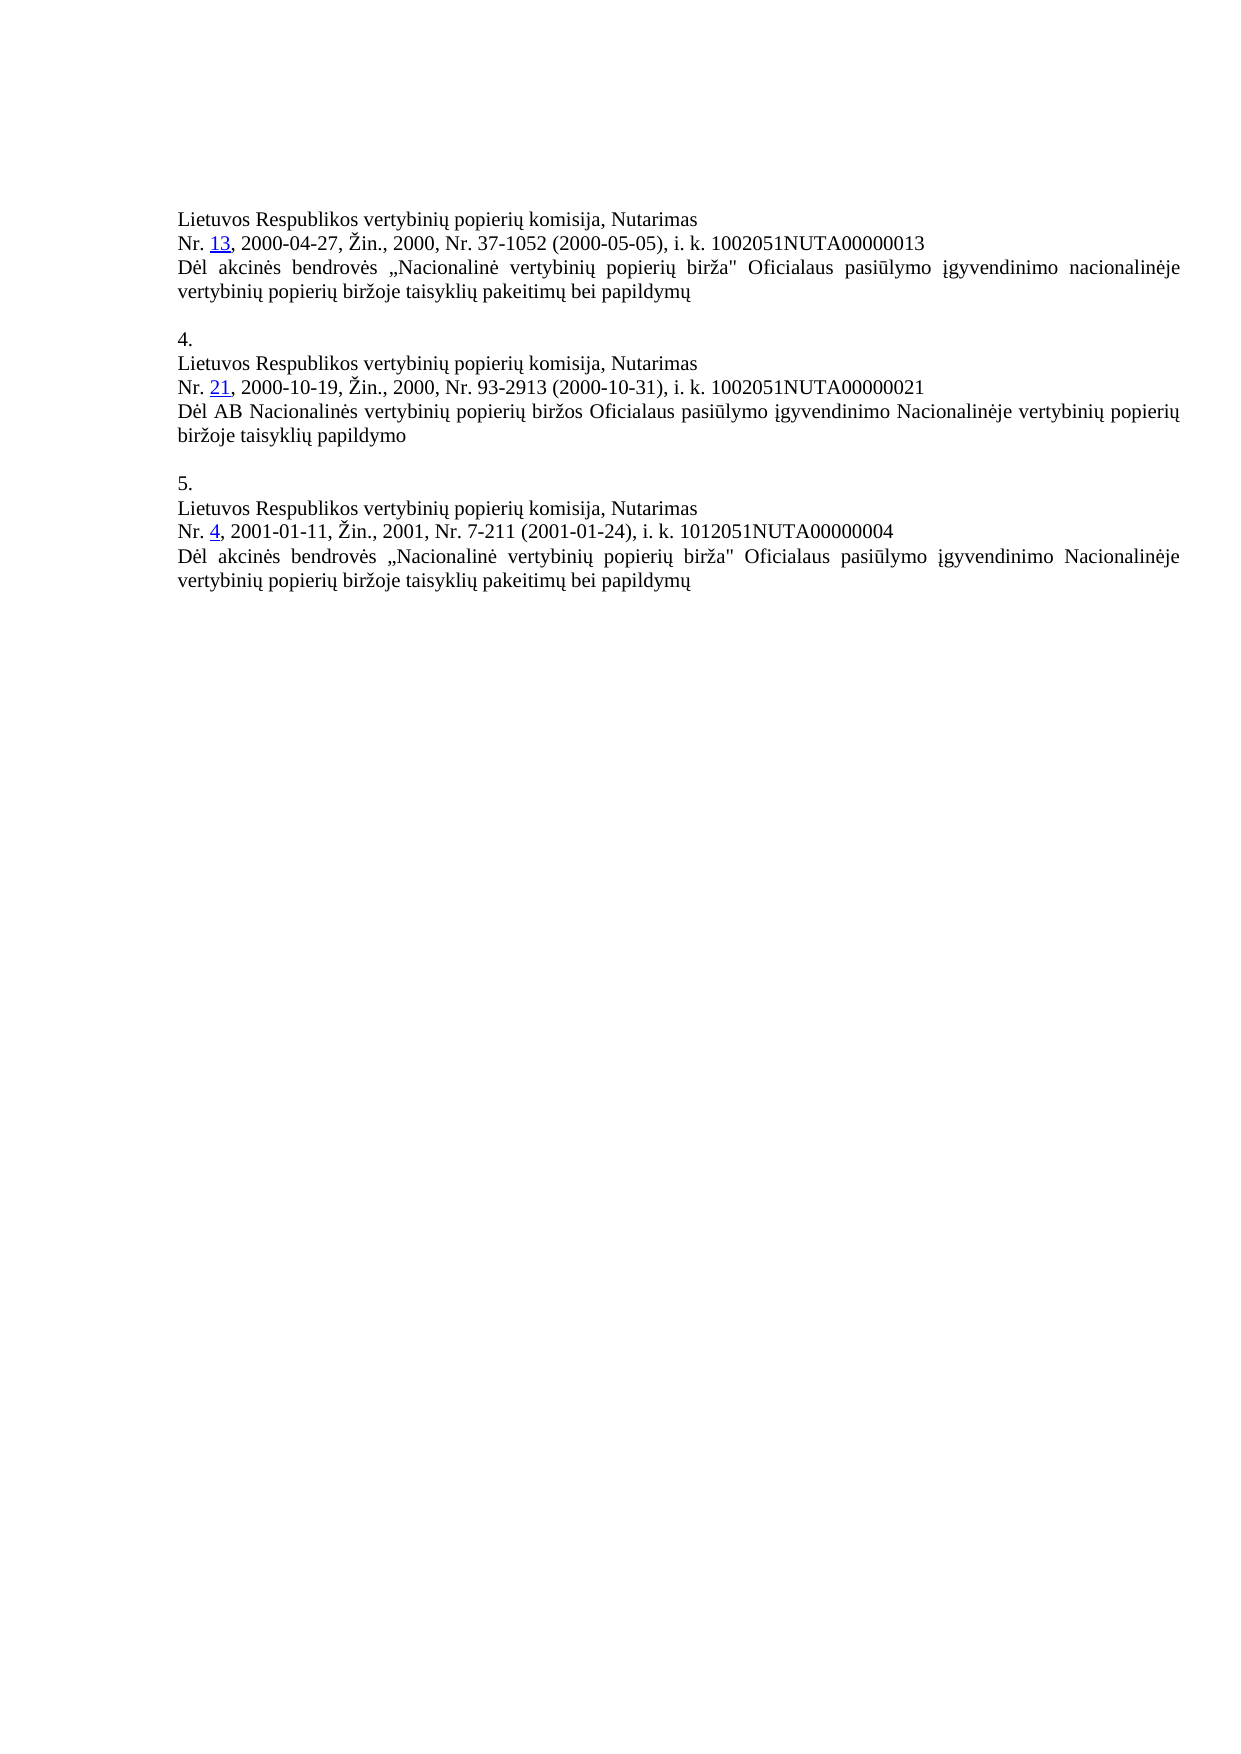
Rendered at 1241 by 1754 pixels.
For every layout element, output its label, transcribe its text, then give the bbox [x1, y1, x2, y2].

text Lietuvos Respublikos vertybinių popierių komisija, Nutarimas [177, 207, 1181, 231]
text Nr. 13, 2000-04-27, Žin., 2000, Nr. 37-1052 (2000-05-05), i. k. 1002051NUTA00000013 [177, 231, 1181, 255]
text 5. [177, 471, 1181, 495]
text Dėl AB Nacionalinės vertybinių popierių biržos Oficialaus pasiūlymo įgyvendinimo Nacionalinėje vertybinių popierių biržoje taisyklių papildymo [177, 399, 1181, 447]
text Lietuvos Respublikos vertybinių popierių komisija, Nutarimas [177, 351, 1181, 375]
text Lietuvos Respublikos vertybinių popierių komisija, Nutarimas [177, 495, 1181, 519]
text 4. [177, 327, 1181, 351]
text Dėl akcinės bendrovės „Nacionalinė vertybinių popierių birža" Oficialaus pasiūlymo įgyvendinimo nacionalinėje vertybinių popierių biržoje taisyklių pakeitimų bei papildymų [177, 255, 1181, 303]
text Nr. 21, 2000-10-19, Žin., 2000, Nr. 93-2913 (2000-10-31), i. k. 1002051NUTA00000021 [177, 375, 1181, 399]
text Nr. 4, 2001-01-11, Žin., 2001, Nr. 7-211 (2001-01-24), i. k. 1012051NUTA00000004 [177, 519, 1181, 543]
text Dėl akcinės bendrovės „Nacionalinė vertybinių popierių birža" Oficialaus pasiūlymo įgyvendinimo Nacionalinėje vertybinių popierių biržoje taisyklių pakeitimų bei papildymų [177, 543, 1181, 592]
